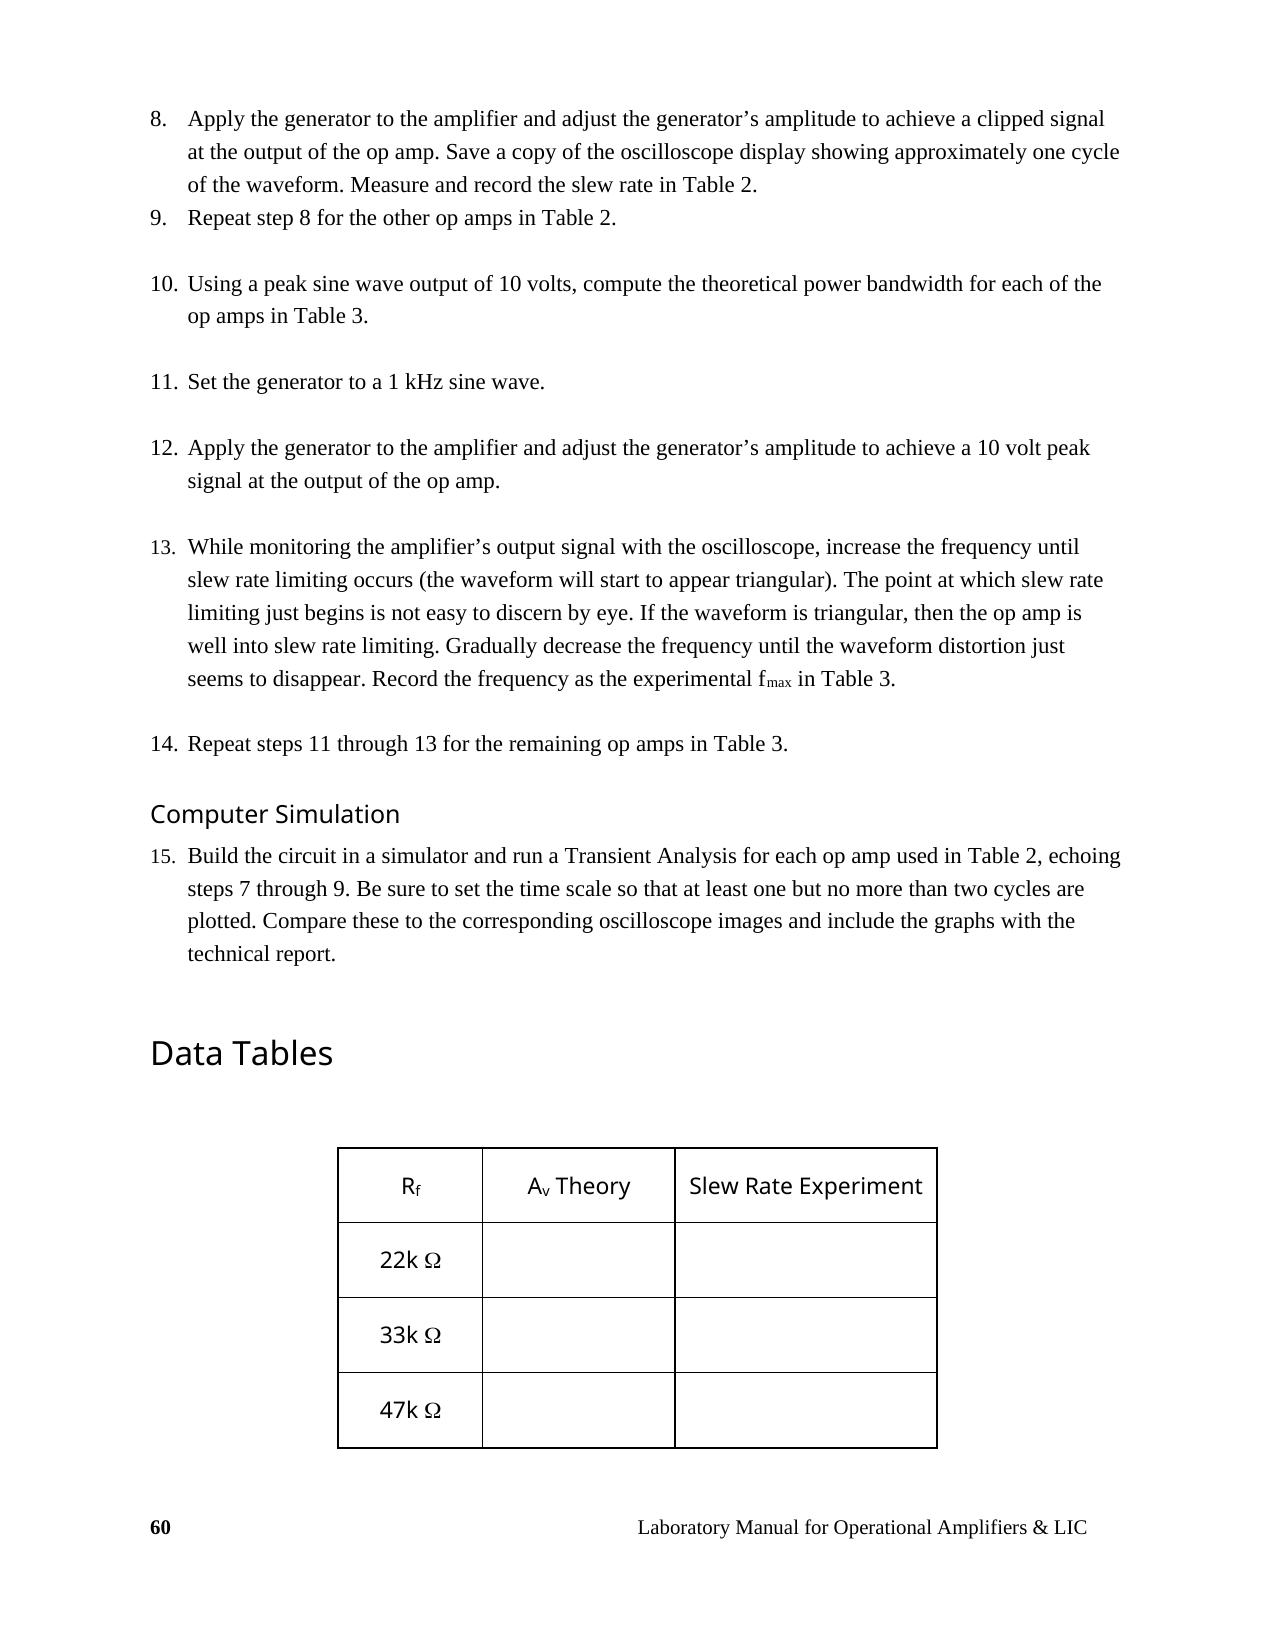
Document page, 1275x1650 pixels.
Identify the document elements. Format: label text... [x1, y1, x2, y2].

list Repeat step 8 for the other op amps in Table 2. [150, 204, 1125, 230]
list Repeat steps 11 through 13 for the remaining op amps in Table 3. [150, 730, 1125, 757]
table_cell 22k  [339, 1223, 482, 1297]
list Using a peak sine wave output of 10 volts, compute the theoretical power bandwidth for each of the op amps in Table 3. [150, 269, 1125, 329]
table_cell [483, 1373, 674, 1447]
list Set the generator to a 1 kHz sine wave. [150, 368, 1125, 395]
table_cell [676, 1223, 936, 1297]
table_cell [676, 1373, 936, 1447]
table_cell [483, 1223, 674, 1297]
list Apply the generator to the amplifier and adjust the generator’s amplitude to achieve a 10 volt peak signal at the output of the op amp. [150, 434, 1125, 493]
text Data Tables [150, 1030, 1125, 1076]
list While monitoring the amplifier’s output signal with the oscilloscope, increase the frequency until slew rate limiting occurs (the waveform will start to appear triangular). The point at which slew rate limiting just begins is not easy to discern by eye. If the waveform is triangular, then the op amp is well into slew rate limiting. Gradually decrease the frequency until the waveform distortion just seems to disappear. Record the frequency as the experimental fmax in Table 3. [150, 533, 1125, 691]
table_cell [483, 1298, 674, 1372]
list Apply the generator to the amplifier and adjust the generator’s amplitude to achieve a clipped signal at the output of the op amp. Save a copy of the oscilloscope display showing approximately one cycle of the waveform. Measure and record the slew rate in Table 2. [150, 105, 1125, 197]
list Build the circuit in a simulator and run a Transient Analysis for each op amp used in Table 2, echoing steps 7 through 9. Be sure to set the time scale so that at least one but no more than two cycles are plotted. Compare these to the corresponding oscilloscope images and include the graphs with the technical report. [150, 842, 1125, 967]
table_cell 33k  [339, 1298, 482, 1372]
table_cell [676, 1298, 936, 1372]
text Computer Simulation [150, 796, 1125, 830]
table_cell 47k  [339, 1373, 482, 1447]
table_header Av Theory [483, 1149, 674, 1222]
table_header Rf [339, 1149, 482, 1222]
table_header Slew Rate Experiment [676, 1149, 936, 1222]
